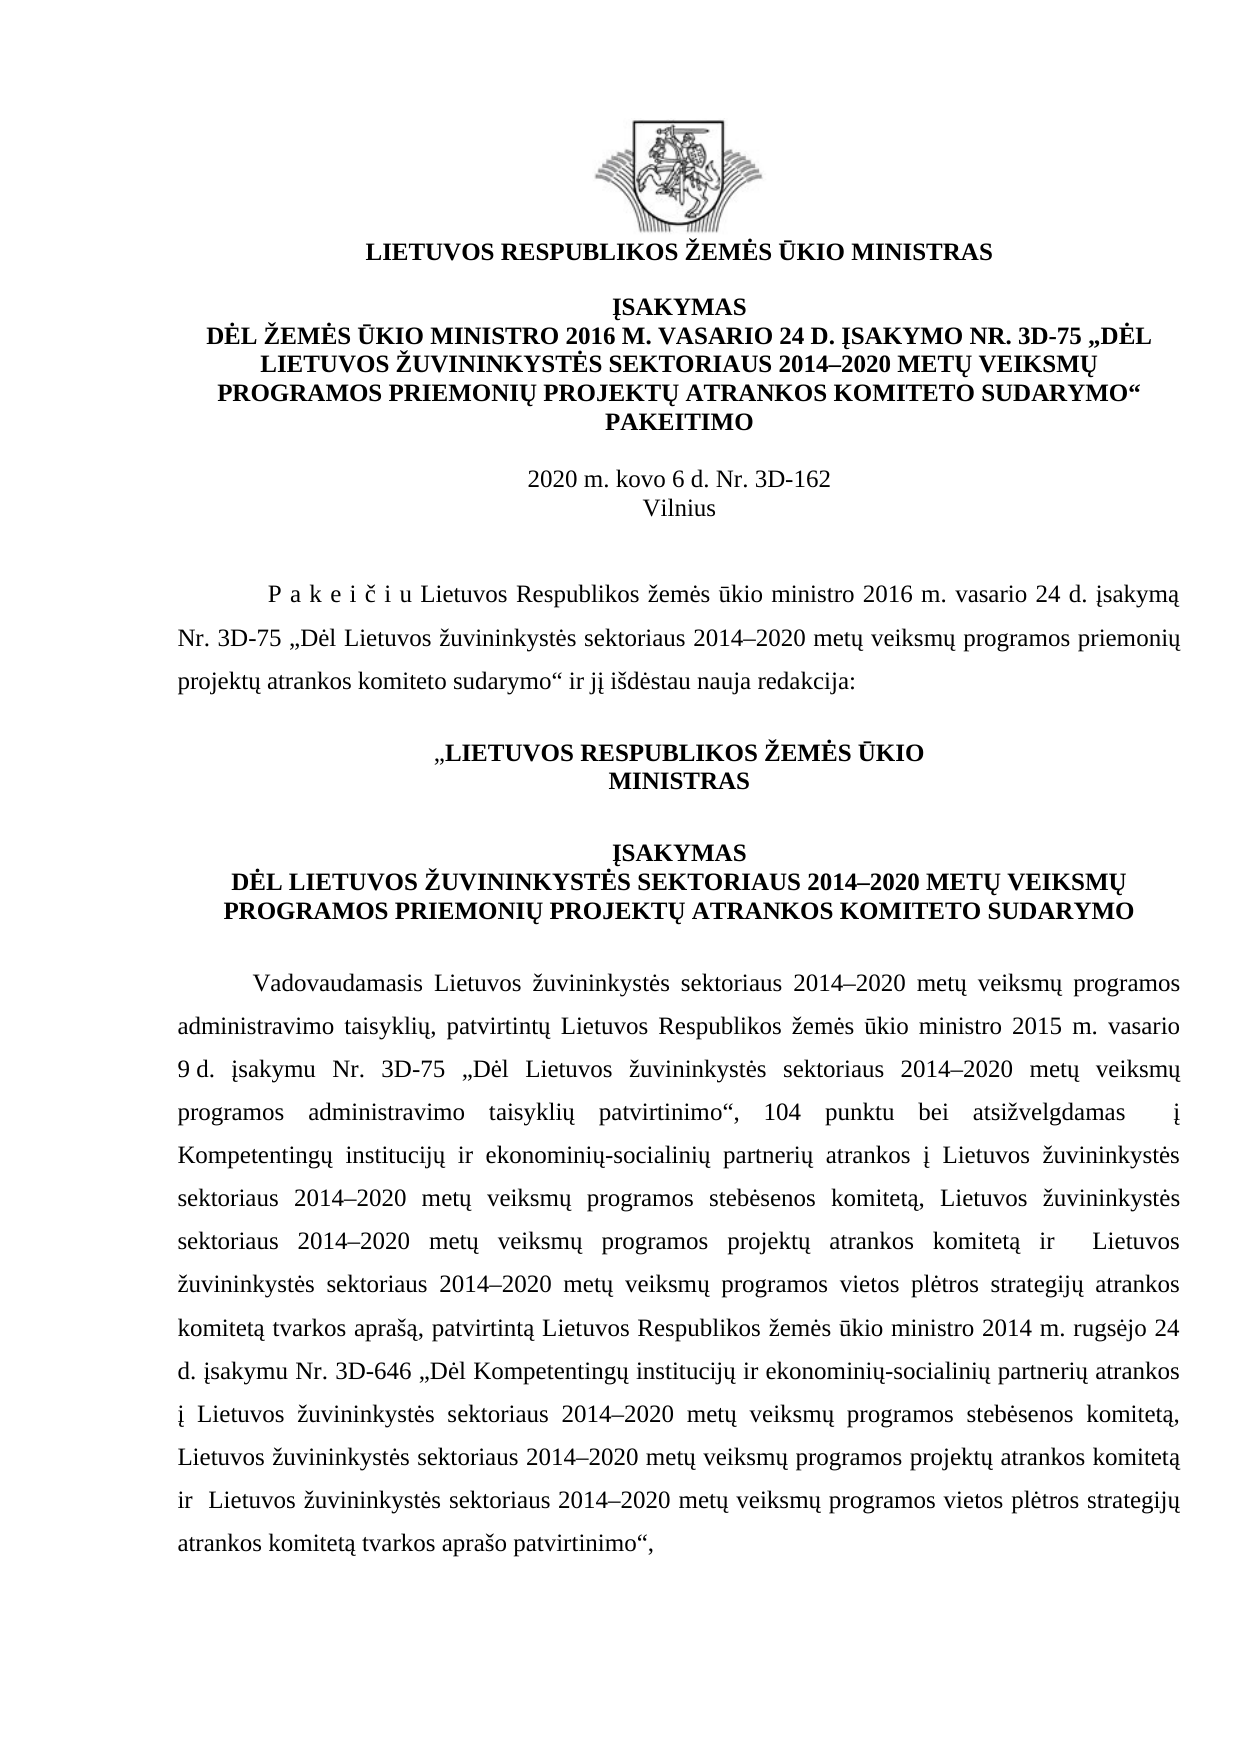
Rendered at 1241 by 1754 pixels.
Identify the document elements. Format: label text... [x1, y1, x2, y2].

text Vilnius [177, 493, 1181, 522]
text P a k e i č i u Lietuvos Respublikos žemės ūkio ministro 2016 m. vasario 24 d. įsakymą Nr. 3D-75 „Dėl Lietuvos žuvininkystės sektoriaus 2014–2020 metų veiksmų programos priemonių projektų atrankos komiteto sudarymo“ ir jį išdėstau nauja redakcija: [177, 579, 1181, 694]
text DĖL ŽEMĖS ŪKIO MINISTRO 2016 M. VASARIO 24 D. ĮSAKYMO NR. 3D-75 „DĖL LIETUVOS ŽUVININKYSTĖS SEKTORIAUS 2014–2020 METŲ VEIKSMŲ PROGRAMOS PRIEMONIŲ PROJEKTŲ ATRANKOS KOMITETO SUDARYMO“ PAKEITIMO [177, 321, 1181, 436]
text ĮSAKYMAS [177, 838, 1181, 867]
text Vadovaudamasis Lietuvos žuvininkystės sektoriaus 2014–2020 metų veiksmų programos administravimo taisyklių, patvirtintų Lietuvos Respublikos žemės ūkio ministro 2015 m. vasario 9 d. įsakymu Nr. 3D-75 „Dėl Lietuvos žuvininkystės sektoriaus 2014–2020 metų veiksmų programos administravimo taisyklių patvirtinimo“, 104 punktu bei atsižvelgdamas į Kompetentingų institucijų ir ekonominių-socialinių partnerių atrankos į Lietuvos žuvininkystės sektoriaus 2014–2020 metų veiksmų programos stebėsenos komitetą, Lietuvos žuvininkystės sektoriaus 2014–2020 metų veiksmų programos projektų atrankos komitetą ir Lietuvos žuvininkystės sektoriaus 2014–2020 metų veiksmų programos vietos plėtros strategijų atrankos komitetą tvarkos aprašą, patvirtintą Lietuvos Respublikos žemės ūkio ministro 2014 m. rugsėjo 24 d. įsakymu Nr. 3D-646 „Dėl Kompetentingų institucijų ir ekonominių-socialinių partnerių atrankos į Lietuvos žuvininkystės sektoriaus 2014–2020 metų veiksmų programos stebėsenos komitetą, Lietuvos žuvininkystės sektoriaus 2014–2020 metų veiksmų programos projektų atrankos komitetą ir Lietuvos žuvininkystės sektoriaus 2014–2020 metų veiksmų programos vietos plėtros strategijų atrankos komitetą tvarkos aprašo patvirtinimo“, [177, 968, 1181, 1557]
text DĖL LIETUVOS ŽUVININKYSTĖS SEKTORIAUS 2014–2020 METŲ VEIKSMŲ PROGRAMOS PRIEMONIŲ PROJEKTŲ ATRANKOS KOMITETO SUDARYMO [177, 867, 1181, 924]
text MINISTRAS [177, 766, 1181, 795]
text „LIETUVOS RESPUBLIKOS ŽEMĖS ŪKIO [177, 738, 1181, 766]
text LIETUVOS RESPUBLIKOS ŽEMĖS ŪKIO MINISTRAS [177, 237, 1181, 266]
text 2020 m. kovo 6 d. Nr. 3D-162 [177, 464, 1181, 493]
text ĮSAKYMAS [177, 292, 1181, 321]
